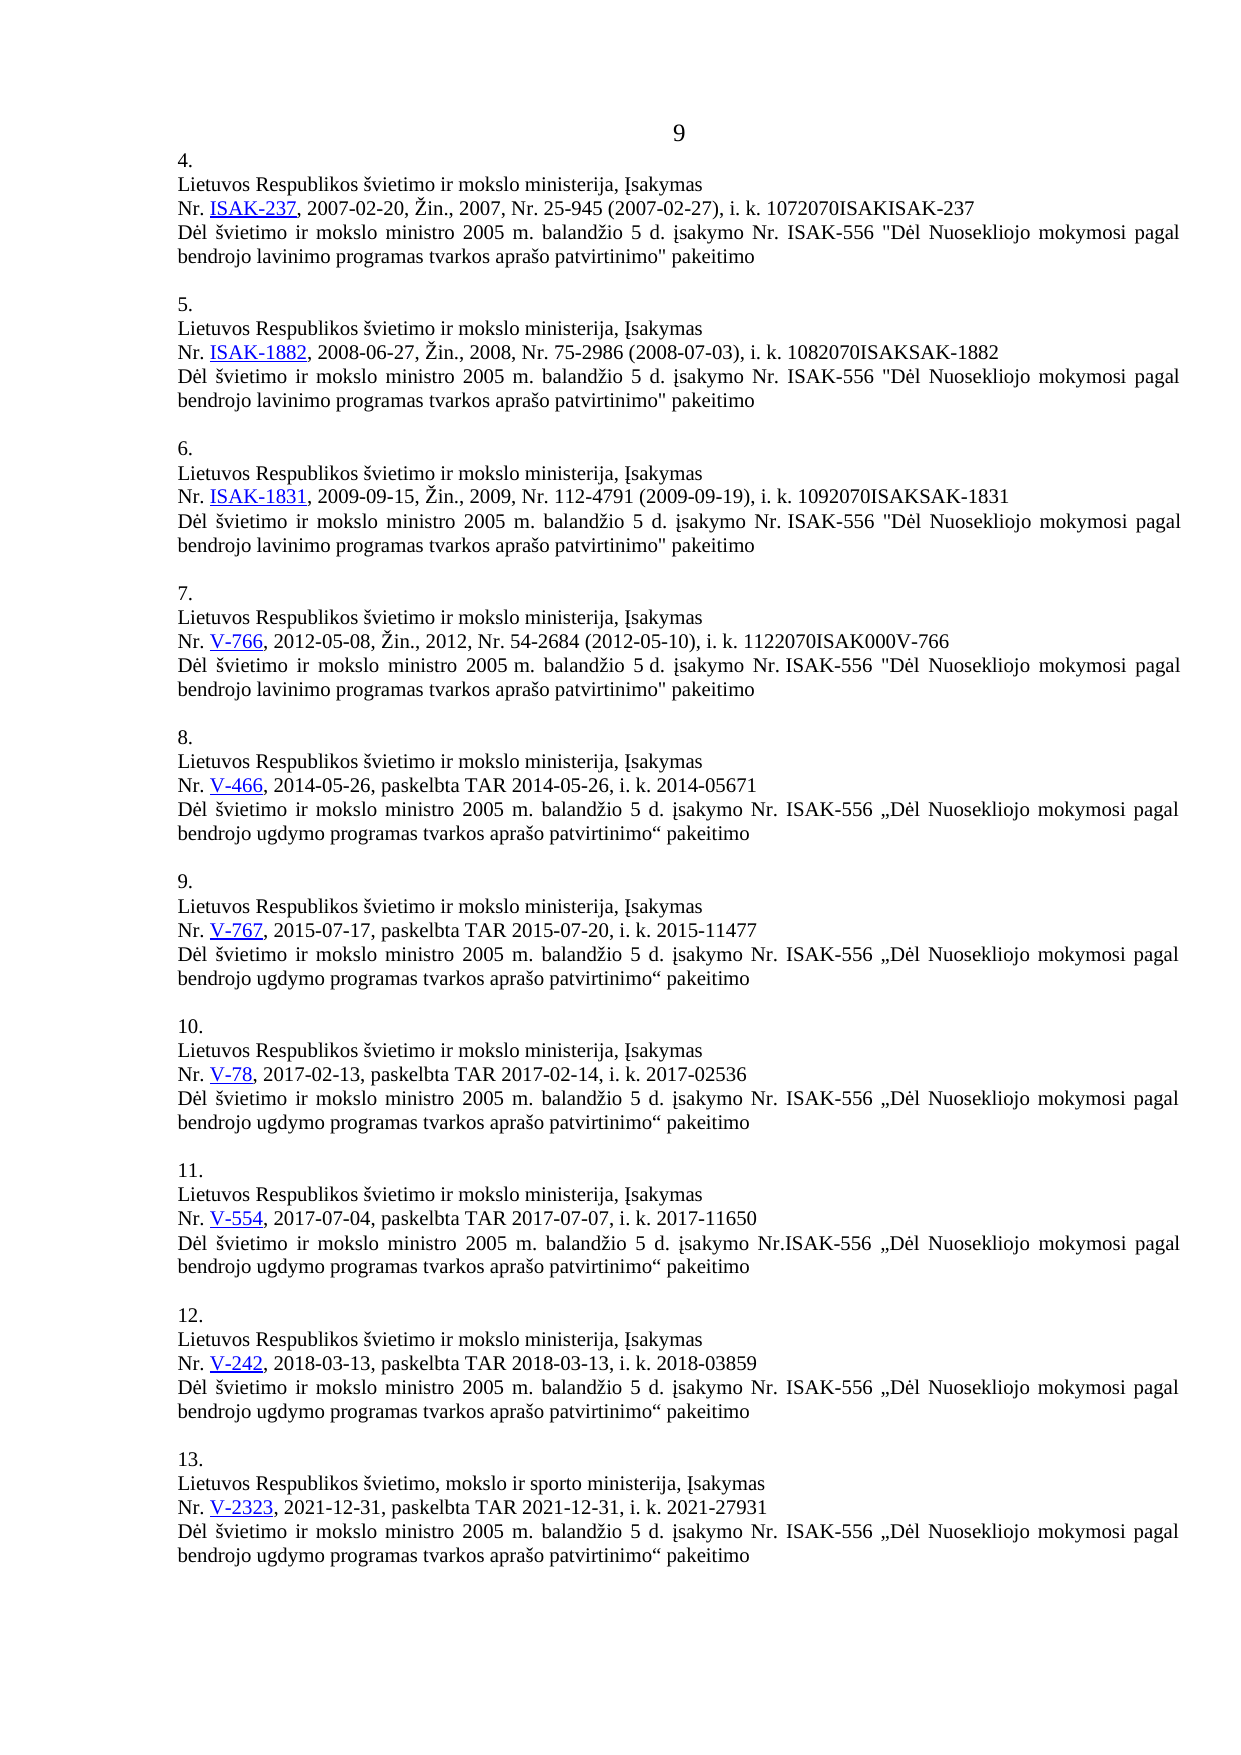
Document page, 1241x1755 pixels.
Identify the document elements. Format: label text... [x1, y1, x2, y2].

text Nr. ISAK-1831, 2009-09-15, Žin., 2009, Nr. 112-4791 (2009-09-19), i. k. 1092070ISAKSAK-1831 [177, 484, 1181, 508]
text Dėl švietimo ir mokslo ministro 2005 m. balandžio 5 d. įsakymo Nr. ISAK-556 „Dėl Nuosekliojo mokymosi pagal bendrojo ugdymo programas tvarkos aprašo patvirtinimo“ pakeitimo [177, 942, 1181, 990]
text 8. [177, 725, 1181, 749]
text Lietuvos Respublikos švietimo ir mokslo ministerija, Įsakymas [177, 316, 1181, 340]
text 12. [177, 1303, 1181, 1327]
text 5. [177, 292, 1181, 316]
text Dėl švietimo ir mokslo ministro 2005 m. balandžio 5 d. įsakymo Nr. ISAK-556 "Dėl Nuosekliojo mokymosi pagal bendrojo lavinimo programas tvarkos aprašo patvirtinimo" pakeitimo [177, 220, 1181, 268]
text 4. [177, 148, 1181, 172]
text Dėl švietimo ir mokslo ministro 2005 m. balandžio 5 d. įsakymo Nr. ISAK-556 „Dėl Nuosekliojo mokymosi pagal bendrojo ugdymo programas tvarkos aprašo patvirtinimo“ pakeitimo [177, 1086, 1181, 1134]
text 9. [177, 869, 1181, 893]
text Dėl švietimo ir mokslo ministro 2005 m. balandžio 5 d. įsakymo Nr. ISAK-556 "Dėl Nuosekliojo mokymosi pagal bendrojo lavinimo programas tvarkos aprašo patvirtinimo" pakeitimo [177, 653, 1181, 701]
text Nr. V-554, 2017-07-04, paskelbta TAR 2017-07-07, i. k. 2017-11650 [177, 1206, 1181, 1230]
text 6. [177, 436, 1181, 460]
text Lietuvos Respublikos švietimo ir mokslo ministerija, Įsakymas [177, 460, 1181, 484]
text Lietuvos Respublikos švietimo ir mokslo ministerija, Įsakymas [177, 1327, 1181, 1351]
text Lietuvos Respublikos švietimo ir mokslo ministerija, Įsakymas [177, 749, 1181, 773]
text Nr. V-78, 2017-02-13, paskelbta TAR 2017-02-14, i. k. 2017-02536 [177, 1062, 1181, 1086]
text Lietuvos Respublikos švietimo ir mokslo ministerija, Įsakymas [177, 172, 1181, 196]
text Nr. V-242, 2018-03-13, paskelbta TAR 2018-03-13, i. k. 2018-03859 [177, 1351, 1181, 1375]
text Lietuvos Respublikos švietimo ir mokslo ministerija, Įsakymas [177, 1182, 1181, 1206]
text 10. [177, 1014, 1181, 1038]
text Lietuvos Respublikos švietimo, mokslo ir sporto ministerija, Įsakymas [177, 1471, 1181, 1495]
text Lietuvos Respublikos švietimo ir mokslo ministerija, Įsakymas [177, 893, 1181, 918]
text Lietuvos Respublikos švietimo ir mokslo ministerija, Įsakymas [177, 605, 1181, 629]
text Dėl švietimo ir mokslo ministro 2005 m. balandžio 5 d. įsakymo Nr. ISAK-556 „Dėl Nuosekliojo mokymosi pagal bendrojo ugdymo programas tvarkos aprašo patvirtinimo“ pakeitimo [177, 797, 1181, 845]
text Lietuvos Respublikos švietimo ir mokslo ministerija, Įsakymas [177, 1038, 1181, 1062]
text 13. [177, 1447, 1181, 1471]
text 7. [177, 581, 1181, 605]
text Dėl švietimo ir mokslo ministro 2005 m. balandžio 5 d. įsakymo Nr.ISAK-556 „Dėl Nuosekliojo mokymosi pagal bendrojo ugdymo programas tvarkos aprašo patvirtinimo“ pakeitimo [177, 1230, 1181, 1278]
text Nr. ISAK-237, 2007-02-20, Žin., 2007, Nr. 25-945 (2007-02-27), i. k. 1072070ISAKISAK-237 [177, 196, 1181, 220]
text Nr. V-2323, 2021-12-31, paskelbta TAR 2021-12-31, i. k. 2021-27931 [177, 1495, 1181, 1519]
text Dėl švietimo ir mokslo ministro 2005 m. balandžio 5 d. įsakymo Nr. ISAK-556 "Dėl Nuosekliojo mokymosi pagal bendrojo lavinimo programas tvarkos aprašo patvirtinimo" pakeitimo [177, 508, 1181, 557]
text Nr. ISAK-1882, 2008-06-27, Žin., 2008, Nr. 75-2986 (2008-07-03), i. k. 1082070ISAKSAK-1882 [177, 340, 1181, 364]
text Nr. V-466, 2014-05-26, paskelbta TAR 2014-05-26, i. k. 2014-05671 [177, 773, 1181, 797]
text Dėl švietimo ir mokslo ministro 2005 m. balandžio 5 d. įsakymo Nr. ISAK-556 „Dėl Nuosekliojo mokymosi pagal bendrojo ugdymo programas tvarkos aprašo patvirtinimo“ pakeitimo [177, 1375, 1181, 1423]
text Dėl švietimo ir mokslo ministro 2005 m. balandžio 5 d. įsakymo Nr. ISAK-556 „Dėl Nuosekliojo mokymosi pagal bendrojo ugdymo programas tvarkos aprašo patvirtinimo“ pakeitimo [177, 1519, 1181, 1567]
text 11. [177, 1158, 1181, 1182]
text Nr. V-766, 2012-05-08, Žin., 2012, Nr. 54-2684 (2012-05-10), i. k. 1122070ISAK000V-766 [177, 629, 1181, 653]
text Nr. V-767, 2015-07-17, paskelbta TAR 2015-07-20, i. k. 2015-11477 [177, 918, 1181, 942]
text Dėl švietimo ir mokslo ministro 2005 m. balandžio 5 d. įsakymo Nr. ISAK-556 "Dėl Nuosekliojo mokymosi pagal bendrojo lavinimo programas tvarkos aprašo patvirtinimo" pakeitimo [177, 364, 1181, 412]
